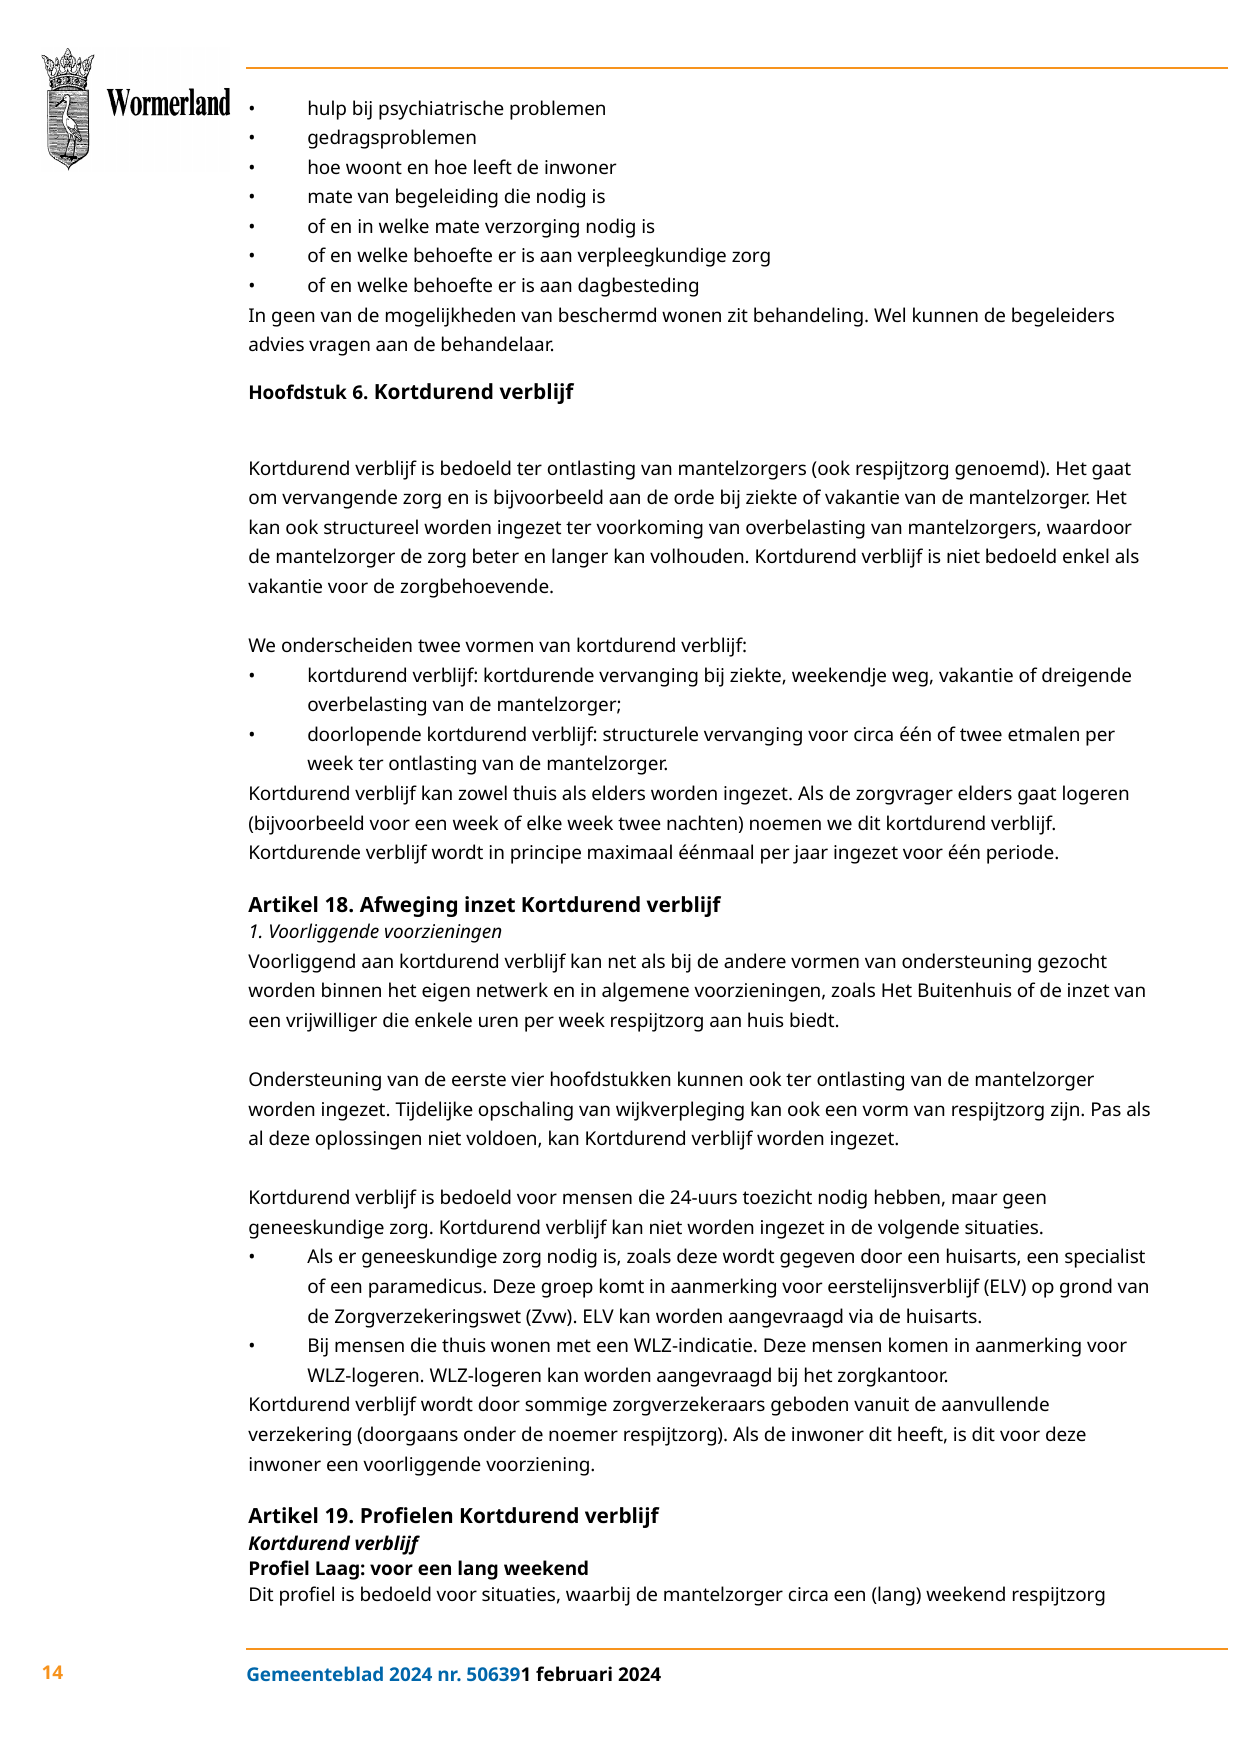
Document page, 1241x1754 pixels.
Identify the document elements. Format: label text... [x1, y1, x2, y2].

list gedragsproblemen [248, 124, 1152, 150]
text Ondersteuning van de eerste vier hoofdstukken kunnen ook ter ontlasting van de mantelzorger worden ingezet. Tijdelijke opschaling van wijkverpleging kan ook een vorm van respijtzorg zijn. Pas als al deze oplossingen niet voldoen, kan Kortdurend verblijf worden ingezet. [248, 1066, 1152, 1151]
list hoe woont en hoe leeft de inwoner [248, 154, 1152, 180]
text Artikel 18. Afweging inzet Kortdurend verblijf [248, 890, 1152, 918]
text Kortdurend verblijf kan zowel thuis als elders worden ingezet. Als de zorgvrager elders gaat logeren (bijvoorbeeld voor een week of elke week twee nachten) noemen we dit kortdurend verblijf. Kortdurende verblijf wordt in principe maximaal éénmaal per jaar ingezet voor één periode. [248, 780, 1152, 865]
list of en welke behoefte er is aan dagbesteding [248, 272, 1152, 298]
list Bij mensen die thuis wonen met een WLZ-indicatie. Deze mensen komen in aanmerking voor WLZ-logeren. WLZ-logeren kan worden aangevraagd bij het zorgkantoor. [248, 1332, 1152, 1388]
text 1. Voorliggende voorzieningen [248, 918, 1152, 944]
list of en welke behoefte er is aan verpleegkundige zorg [248, 243, 1152, 268]
list hulp bij psychiatrische problemen [248, 95, 1152, 121]
text Artikel 19. Profielen Kortdurend verblijf [248, 1501, 1152, 1529]
text Hoofdstuk 6. Kortdurend verblijf [248, 377, 1152, 406]
list of en in welke mate verzorging nodig is [248, 213, 1152, 239]
text Voorliggend aan kortdurend verblijf kan net als bij de andere vormen van ondersteuning gezocht worden binnen het eigen netwerk en in algemene voorzieningen, zoals Het Buitenhuis of de inzet van een vrijwilliger die enkele uren per week respijtzorg aan huis biedt. [248, 948, 1152, 1033]
picture [41, 47, 231, 172]
table_header Kortdurend verblijf [248, 1530, 1152, 1555]
text Kortdurend verblijf is bedoeld ter ontlasting van mantelzorgers (ook respijtzorg genoemd). Het gaat om vervangende zorg en is bijvoorbeeld aan de orde bij ziekte of vakantie van de mantelzorger. Het kan ook structureel worden ingezet ter voorkoming van overbelasting van mantelzorgers, waardoor de mantelzorger de zorg beter en langer kan volhouden. Kortdurend verblijf is niet bedoeld enkel als vakantie voor de zorgbehoevende. [248, 455, 1152, 599]
text Kortdurend verblijf is bedoeld voor mensen die 24-uurs toezicht nodig hebben, maar geen geneeskundige zorg. Kortdurend verblijf kan niet worden ingezet in de volgende situaties. [248, 1184, 1152, 1240]
list mate van begeleiding die nodig is [248, 183, 1152, 209]
list doorlopende kortdurend verblijf: structurele vervanging voor circa één of twee etmalen per week ter ontlasting van de mantelzorger. [248, 721, 1152, 776]
list kortdurend verblijf: kortdurende vervanging bij ziekte, weekendje weg, vakantie of dreigende overbelasting van de mantelzorger; [248, 662, 1152, 717]
text We onderscheiden twee vormen van kortdurend verblijf: [248, 632, 1152, 658]
text Kortdurend verblijf wordt door sommige zorgverzekeraars geboden vanuit de aanvullende verzekering (doorgaans onder de noemer respijtzorg). Als de inwoner dit heeft, is dit voor deze inwoner een voorliggende voorziening. [248, 1392, 1152, 1476]
list Als er geneeskundige zorg nodig is, zoals deze wordt gegeven door een huisarts, een specialist of een paramedicus. Deze groep komt in aanmerking voor eerstelijnsverblijf (ELV) op grond van de Zorgverzekeringswet (Zvw). ELV kan worden aangevraagd via de huisarts. [248, 1244, 1152, 1328]
table_cell Profiel Laag: voor een lang weekend [248, 1555, 1152, 1581]
text In geen van de mogelijkheden van beschermd wonen zit behandeling. Wel kunnen de begeleiders advies vragen aan de behandelaar. [248, 302, 1152, 357]
table_cell Dit profiel is bedoeld voor situaties, waarbij de mantelzorger circa een (lang) weekend respijtzorg [248, 1581, 1152, 1607]
